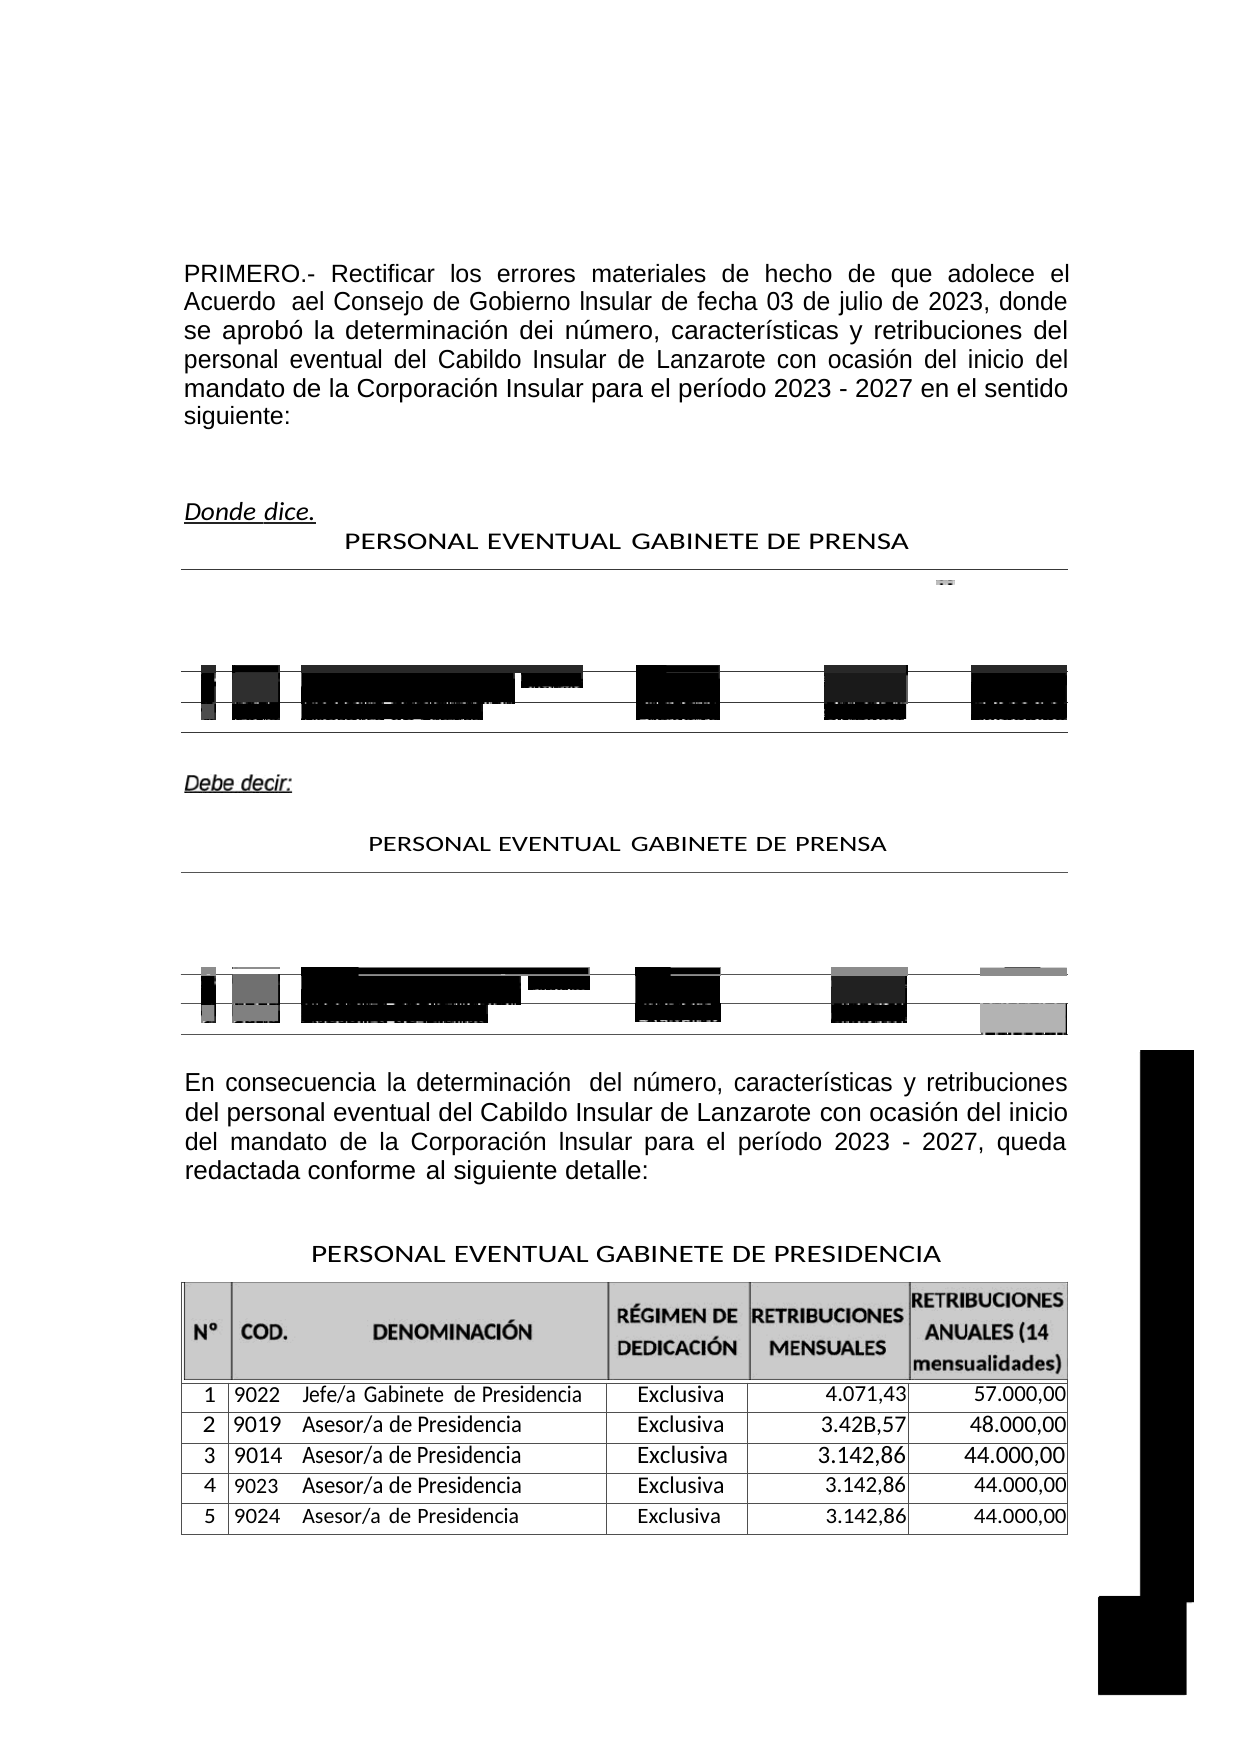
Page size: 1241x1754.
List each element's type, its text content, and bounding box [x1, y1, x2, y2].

picture [232, 665, 280, 720]
picture [232, 974, 280, 1023]
picture [635, 967, 721, 976]
text PERSONAL EVENTUAL GABINETE DE PRESIDENCIA [50, 1238, 1097, 1269]
table_cell 9014 Asesor/a de Presidencia [229, 1444, 606, 1472]
picture [1097, 1050, 1194, 1696]
picture [201, 665, 216, 720]
picture [831, 967, 908, 1023]
table_cell 9023 Asesor/a de Presidencia [229, 1474, 606, 1503]
picture [301, 665, 583, 720]
table_cell 3.142,86 [748, 1504, 908, 1533]
picture [201, 967, 216, 1023]
table_cell 9019 Asesor/a de Presidencia [229, 1413, 606, 1442]
text En consecuencia la determinación del número, características y retribuciones del personal eventual del Cabildo Insular de Lanzarote con ocasión del inicio del mandato de la Corporación lnsular para el período 2023 - 2027, queda redactada conforme al siguiente detalle: [184, 1068, 1068, 1184]
table_cell 1 [182, 1384, 228, 1412]
table_cell 4 [182, 1474, 228, 1503]
text Donde dice. [184, 496, 1217, 527]
table_cell Exclusiva [607, 1504, 747, 1533]
table_cell 9024 Asesor/a de Presidencia [229, 1504, 606, 1533]
picture [635, 1003, 721, 1022]
table_cell 44.000,00 [909, 1474, 1067, 1503]
picture [824, 665, 908, 704]
picture [1045, 1003, 1067, 1035]
table_cell 3.142,86 [748, 1444, 908, 1472]
picture [184, 774, 293, 793]
table_cell 57.000,00 [909, 1384, 1067, 1412]
picture [183, 1282, 1068, 1380]
table_header [182, 1283, 1067, 1383]
table_cell Exclusiva [607, 1384, 747, 1412]
picture [936, 580, 955, 585]
picture [301, 967, 590, 1023]
table_cell 2 [182, 1413, 228, 1442]
table_cell 3 [182, 1444, 228, 1472]
table_cell 44.000,00 [909, 1444, 1067, 1472]
table_cell 4.071,43 [748, 1384, 908, 1412]
picture [971, 665, 1067, 720]
table_cell 3.142,86 [748, 1474, 908, 1503]
table_cell 3.42B,57 [748, 1413, 908, 1442]
table_cell 44.000,00 [909, 1504, 1067, 1533]
table_cell Exclusiva [607, 1474, 747, 1503]
table_cell 5 [182, 1504, 228, 1533]
text PERSONAL EVENTUAL GABINETE DE PRENSA [50, 830, 1205, 857]
table_cell Exclusiva [607, 1444, 747, 1472]
picture [980, 967, 1067, 976]
text PERSONAL EVENTUAL GABINETE DE PRENSA [50, 527, 1203, 555]
table_cell 48.000,00 [909, 1413, 1067, 1442]
table_cell Exclusiva [607, 1413, 747, 1442]
table_cell 9022 Jefe/a Gabinete de Presidencia [229, 1384, 606, 1412]
picture [636, 665, 720, 720]
text PRIMERO.- Rectificar los errores materiales de hecho de que adolece el Acuerdo ael Consejo de Gobierno lnsular de fecha 03 de julio de 2023, donde se aprobó la determinación dei número, características y retribuciones del personal eventual del Cabildo Insular de Lanzarote con ocasión del inicio del mandato de la Corporación Insular para el período 2023 - 2027 en el sentido siguiente: [183, 260, 1069, 430]
